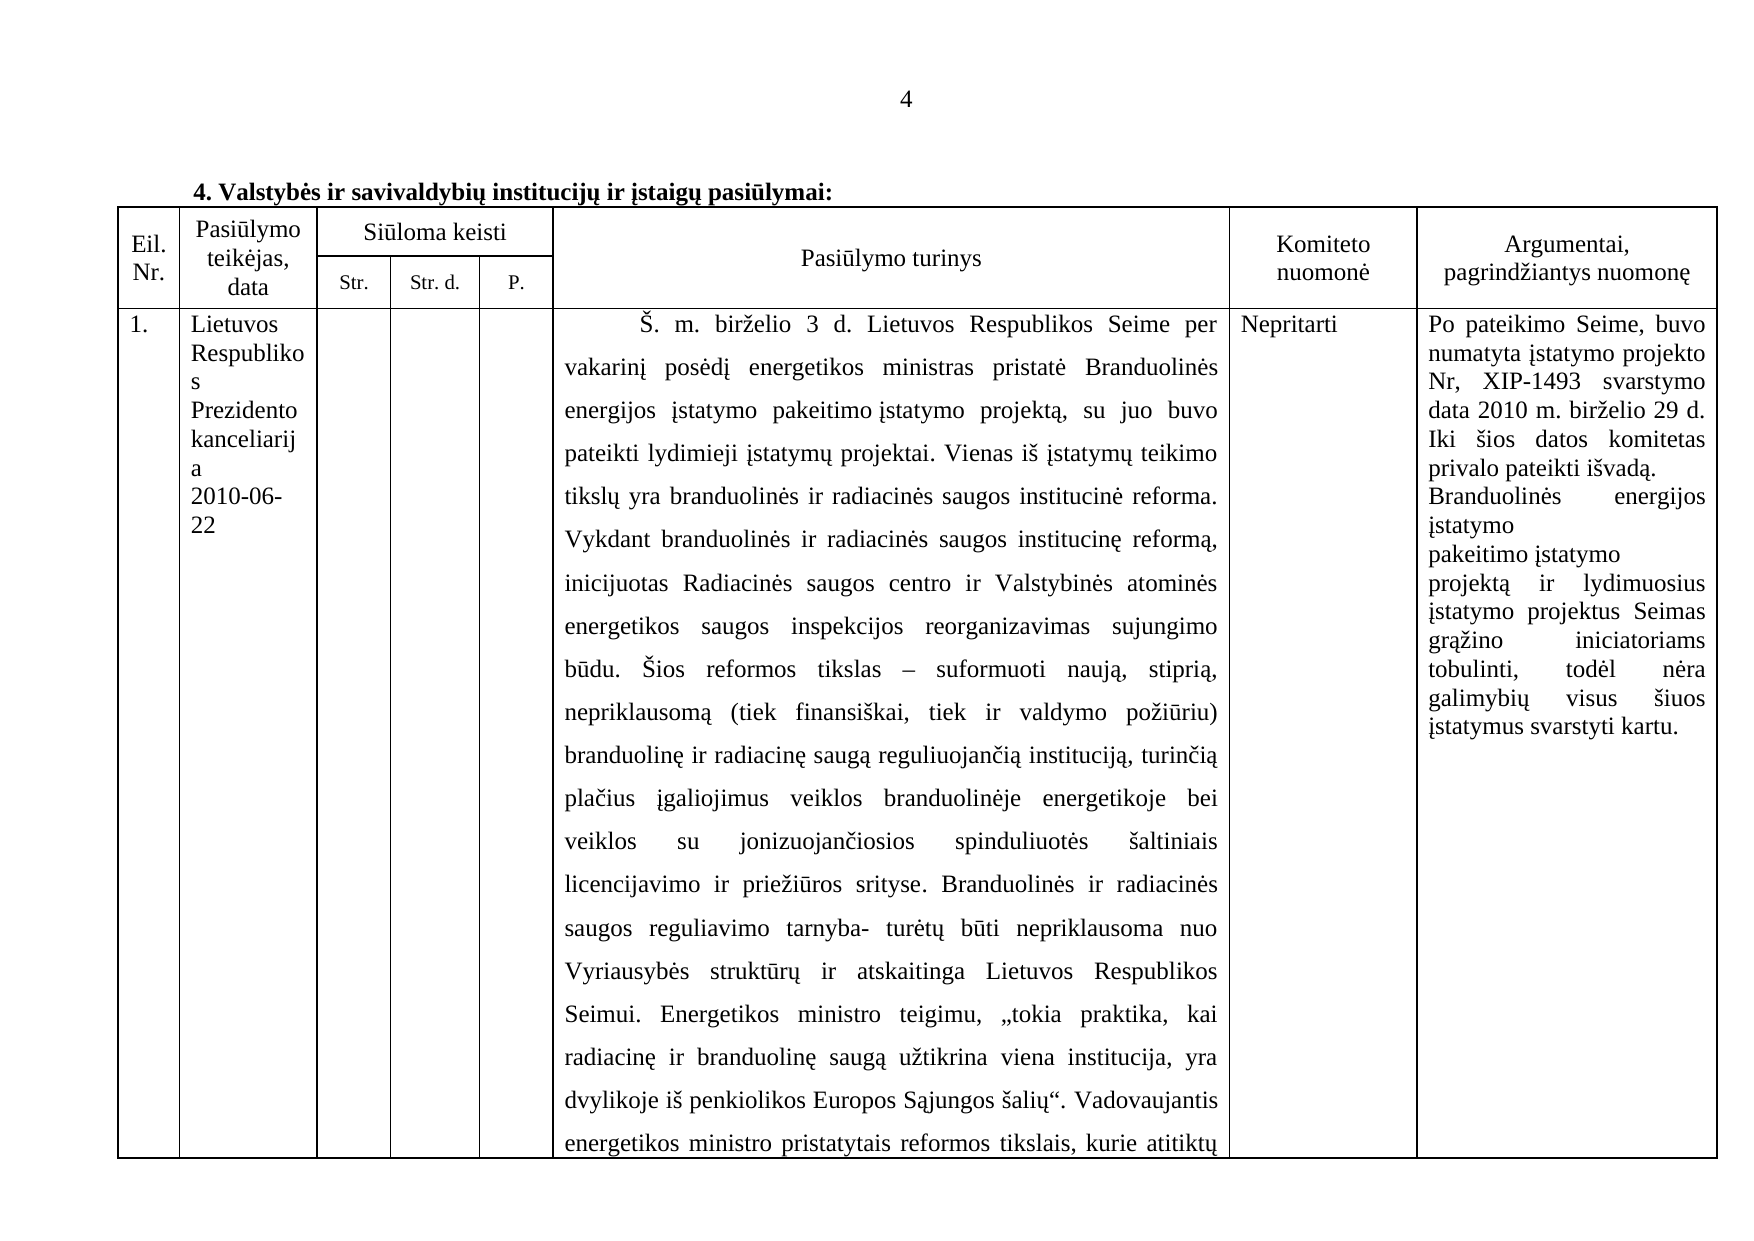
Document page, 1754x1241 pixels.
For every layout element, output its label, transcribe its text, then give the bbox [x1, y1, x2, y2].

table_header Komiteto nuomonė [1230, 208, 1416, 307]
table_cell [391, 309, 479, 1157]
table_cell 1. [119, 309, 179, 1157]
text 4. Valstybės ir savivaldybių institucijų ir įstaigų pasiūlymai: [118, 177, 1694, 206]
table_cell [480, 309, 552, 1157]
table_cell Str. [318, 257, 390, 307]
table_header Argumentai, pagrindžiantys nuomonę [1418, 208, 1716, 307]
table_header Pasiūlymo teikėjas, data [180, 208, 316, 307]
table_cell Nepritarti [1230, 309, 1416, 1157]
table_cell P. [480, 257, 552, 307]
table_header Pasiūlymo turinys [554, 208, 1229, 307]
table_cell Lietuvos Respublikos Prezidento kanceliarija 2010-06-22 [180, 309, 316, 1157]
table_cell Š. m. birželio 3 d. Lietuvos Respublikos Seime per vakarinį posėdį energetikos ministras pristatė Branduolinės energijos įstatymo pakeitimo įstatymo projektą, su juo buvo pateikti lydimieji įstatymų projektai. Vienas iš įstatymų teikimo tikslų yra branduolinės ir radiacinės saugos institucinė reforma. Vykdant branduolinės ir radiacinės saugos institucinę reformą, inicijuotas Radiacinės saugos centro ir Valstybinės atominės energetikos saugos inspekcijos reorganizavimas sujungimo būdu. Šios reformos tikslas – suformuoti naują, stiprią, nepriklausomą (tiek finansiškai, tiek ir valdymo požiūriu) branduolinę ir radiacinę saugą reguliuojančią instituciją, turinčią plačius įgaliojimus veiklos branduolinėje energetikoje bei veiklos su jonizuojančiosios spinduliuotės šaltiniais licencijavimo ir priežiūros srityse. Branduolinės ir radiacinės saugos reguliavimo tarnyba- turėtų būti nepriklausoma nuo Vyriausybės struktūrų ir atskaitinga Lietuvos Respublikos Seimui. Energetikos ministro teigimu, „tokia praktika, kai radiacinę ir branduolinę saugą užtikrina viena institucija, yra dvylikoje iš penkiolikos Europos Sąjungos šalių“. Vadovaujantis energetikos ministro pristatytais reformos tikslais, kurie atitiktų [554, 309, 1229, 1157]
table_cell Str. d. [391, 257, 479, 307]
table_header Siūloma keisti [318, 208, 552, 255]
table_cell Po pateikimo Seime, buvo numatyta įstatymo projekto Nr, XIP-1493 svarstymo data 2010 m. birželio 29 d. Iki šios datos komitetas privalo pateikti išvadą. Branduolinės energijos įstatymo pakeitimo įstatymo projektą ir lydimuosius įstatymo projektus Seimas grąžino iniciatoriams tobulinti, todėl nėra galimybių visus šiuos įstatymus svarstyti kartu. [1418, 309, 1716, 1157]
table_cell [318, 309, 390, 1157]
table_header Eil. Nr. [119, 208, 179, 307]
